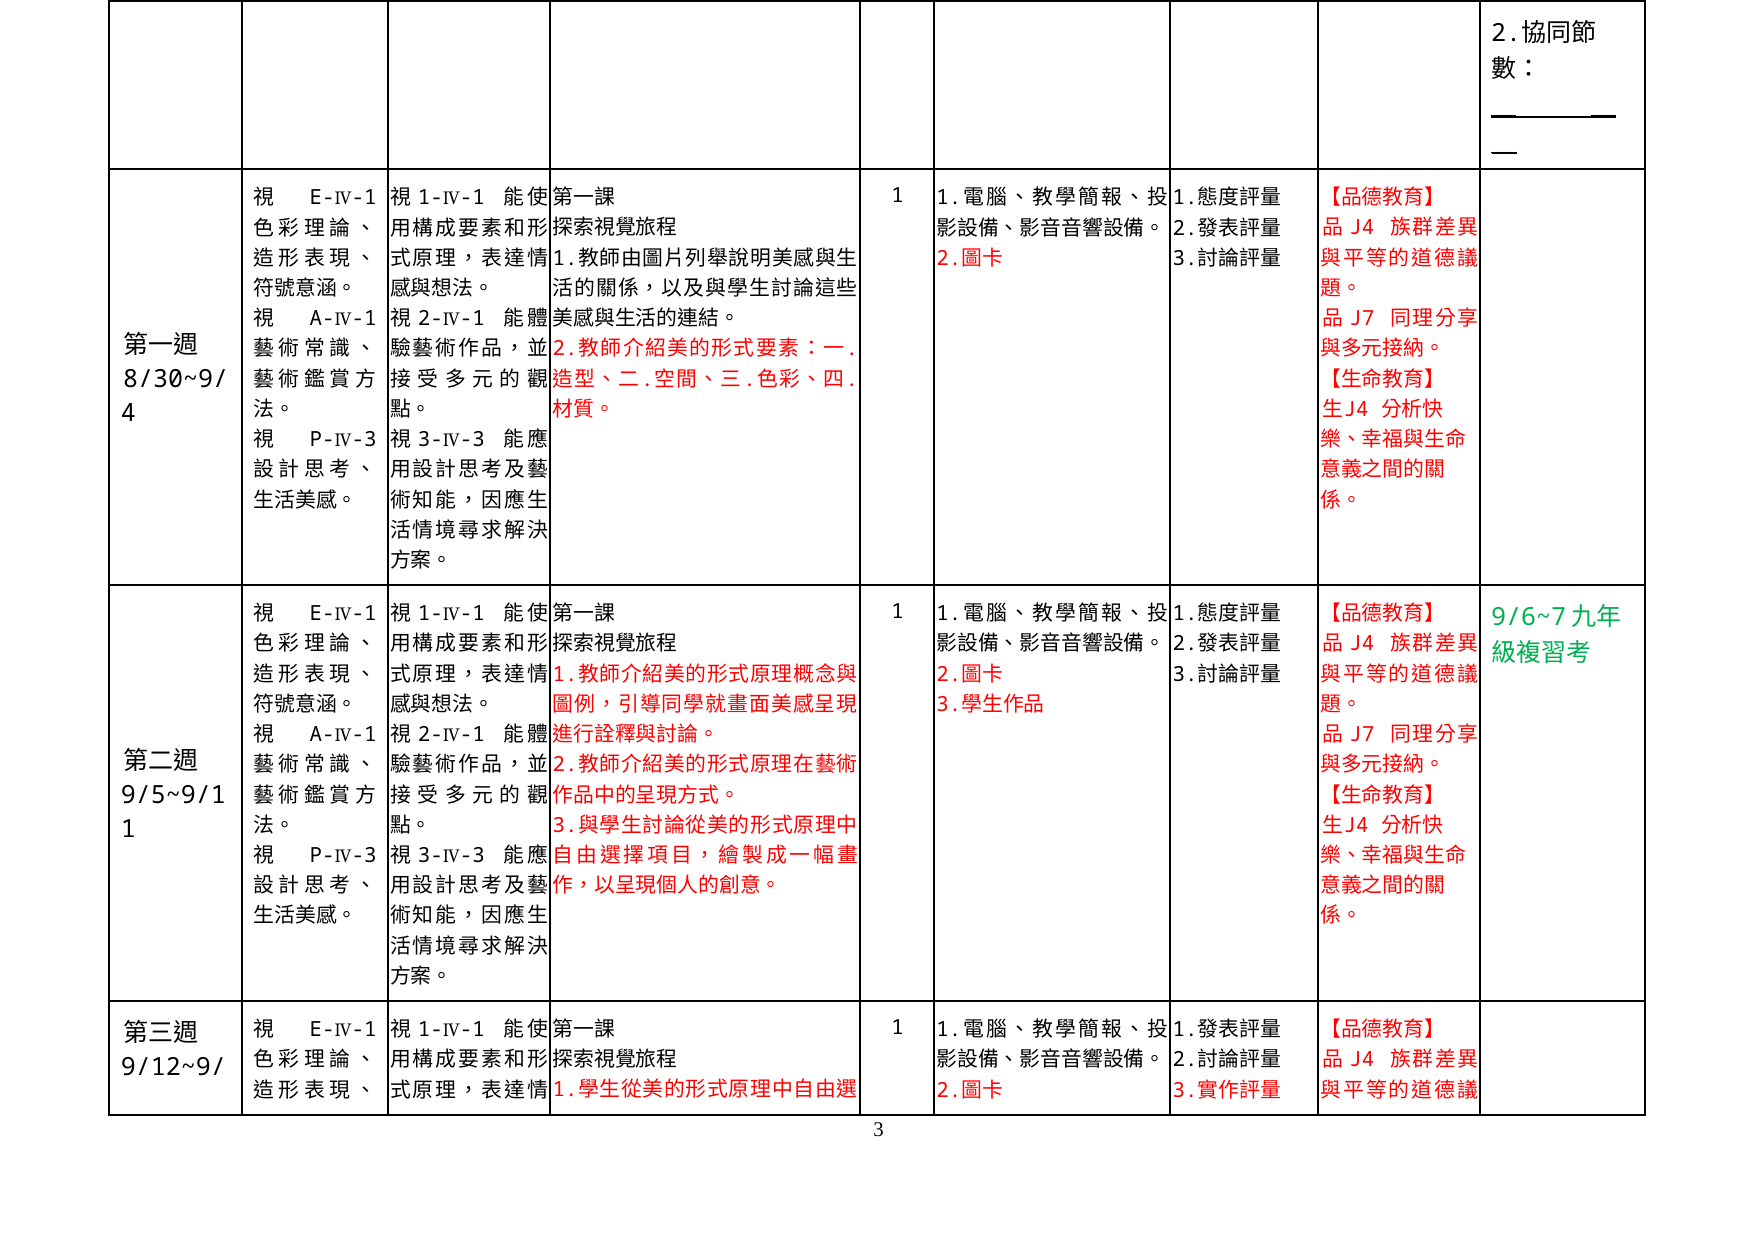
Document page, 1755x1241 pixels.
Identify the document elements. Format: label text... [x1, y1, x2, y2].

table_cell 第二週9/5~9/11 [110, 586, 241, 1000]
table_cell [935, 2, 1169, 168]
table_cell 視1-Ⅳ-1 能使用構成要素和形式原理，表達情感與想法。 視2-Ⅳ-1 能體驗藝術作品，並接受多元的觀點。 視3-Ⅳ-3 能應用設計思考及藝術知能，因應生活情境尋求解決方案。 [389, 170, 549, 584]
table_cell [551, 2, 859, 168]
table_cell [1481, 1002, 1644, 1114]
table_cell [1171, 2, 1317, 168]
table_cell 【品德教育】 品J4 族群差異與平等的道德議 [1319, 1002, 1479, 1114]
table_cell 視E-Ⅳ-1 色彩理論、造形表現、符號意涵。 視A-Ⅳ-1 藝術常識、藝術鑑賞方法。 視P-Ⅳ-3 設計思考、生活美感。 [243, 170, 387, 584]
table_cell 1.發表評量 2.討論評量 3.實作評量 [1171, 1002, 1317, 1114]
table_cell 視1-Ⅳ-1 能使用構成要素和形式原理，表達情 [389, 1002, 549, 1114]
table_cell [243, 2, 387, 168]
table_cell 視E-Ⅳ-1 色彩理論、造形表現、符號意涵。 視A-Ⅳ-1 藝術常識、藝術鑑賞方法。 視P-Ⅳ-3 設計思考、生活美感。 [243, 586, 387, 1000]
table_cell 第一課 探索視覺旅程 1.教師介紹美的形式原理概念與圖例，引導同學就畫面美感呈現進行詮釋與討論。 2.教師介紹美的形式原理在藝術作品中的呈現方式。 3.與學生討論從美的形式原理中自由選擇項目，繪製成一幅畫作，以呈現個人的創意。 [551, 586, 859, 1000]
table_cell 第一週 8/30~9/4 [110, 170, 241, 584]
table_cell [861, 2, 933, 168]
table_cell [1319, 2, 1479, 168]
table_cell 1.態度評量 2.發表評量 3.討論評量 [1171, 170, 1317, 584]
table_cell 1.電腦、教學簡報、投影設備、影音音響設備。 2.圖卡 [935, 1002, 1169, 1114]
table_cell 9/6~7九年級複習考 [1481, 586, 1644, 1000]
table_cell [110, 2, 241, 168]
table_cell 1 [861, 170, 933, 584]
table_cell 【品德教育】 品J4 族群差異與平等的道德議題。 品J7 同理分享與多元接納。 【生命教育】 生J4 分析快樂、幸福與生命意義之間的關係。 [1319, 170, 1479, 584]
table_cell 【品德教育】 品J4 族群差異與平等的道德議題。 品J7 同理分享與多元接納。 【生命教育】 生J4 分析快樂、幸福與生命意義之間的關係。 [1319, 586, 1479, 1000]
table_cell 1 [861, 586, 933, 1000]
table_cell 第一課 探索視覺旅程 1.教師由圖片列舉說明美感與生活的關係，以及與學生討論這些美感與生活的連結。 2.教師介紹美的形式要素：一.造型、二.空間、三.色彩、四.材質。 [551, 170, 859, 584]
table_cell 2.協同節數： ＿ ＿＿ [1481, 2, 1644, 168]
table_cell 第三週9/12~9/ [110, 1002, 241, 1114]
table_cell 1.態度評量 2.發表評量 3.討論評量 [1171, 586, 1317, 1000]
table_cell 1.電腦、教學簡報、投影設備、影音音響設備。 2.圖卡 3.學生作品 [935, 586, 1169, 1000]
table_cell [389, 2, 549, 168]
table_cell 1 [861, 1002, 933, 1114]
table_cell 視1-Ⅳ-1 能使用構成要素和形式原理，表達情感與想法。 視2-Ⅳ-1 能體驗藝術作品，並接受多元的觀點。 視3-Ⅳ-3 能應用設計思考及藝術知能，因應生活情境尋求解決方案。 [389, 586, 549, 1000]
table_cell [1481, 170, 1644, 584]
table_cell 第一課 探索視覺旅程 1.學生從美的形式原理中自由選 [551, 1002, 859, 1114]
table_cell 視E-Ⅳ-1 色彩理論、造形表現、 [243, 1002, 387, 1114]
table_cell 1.電腦、教學簡報、投影設備、影音音響設備。 2.圖卡 [935, 170, 1169, 584]
